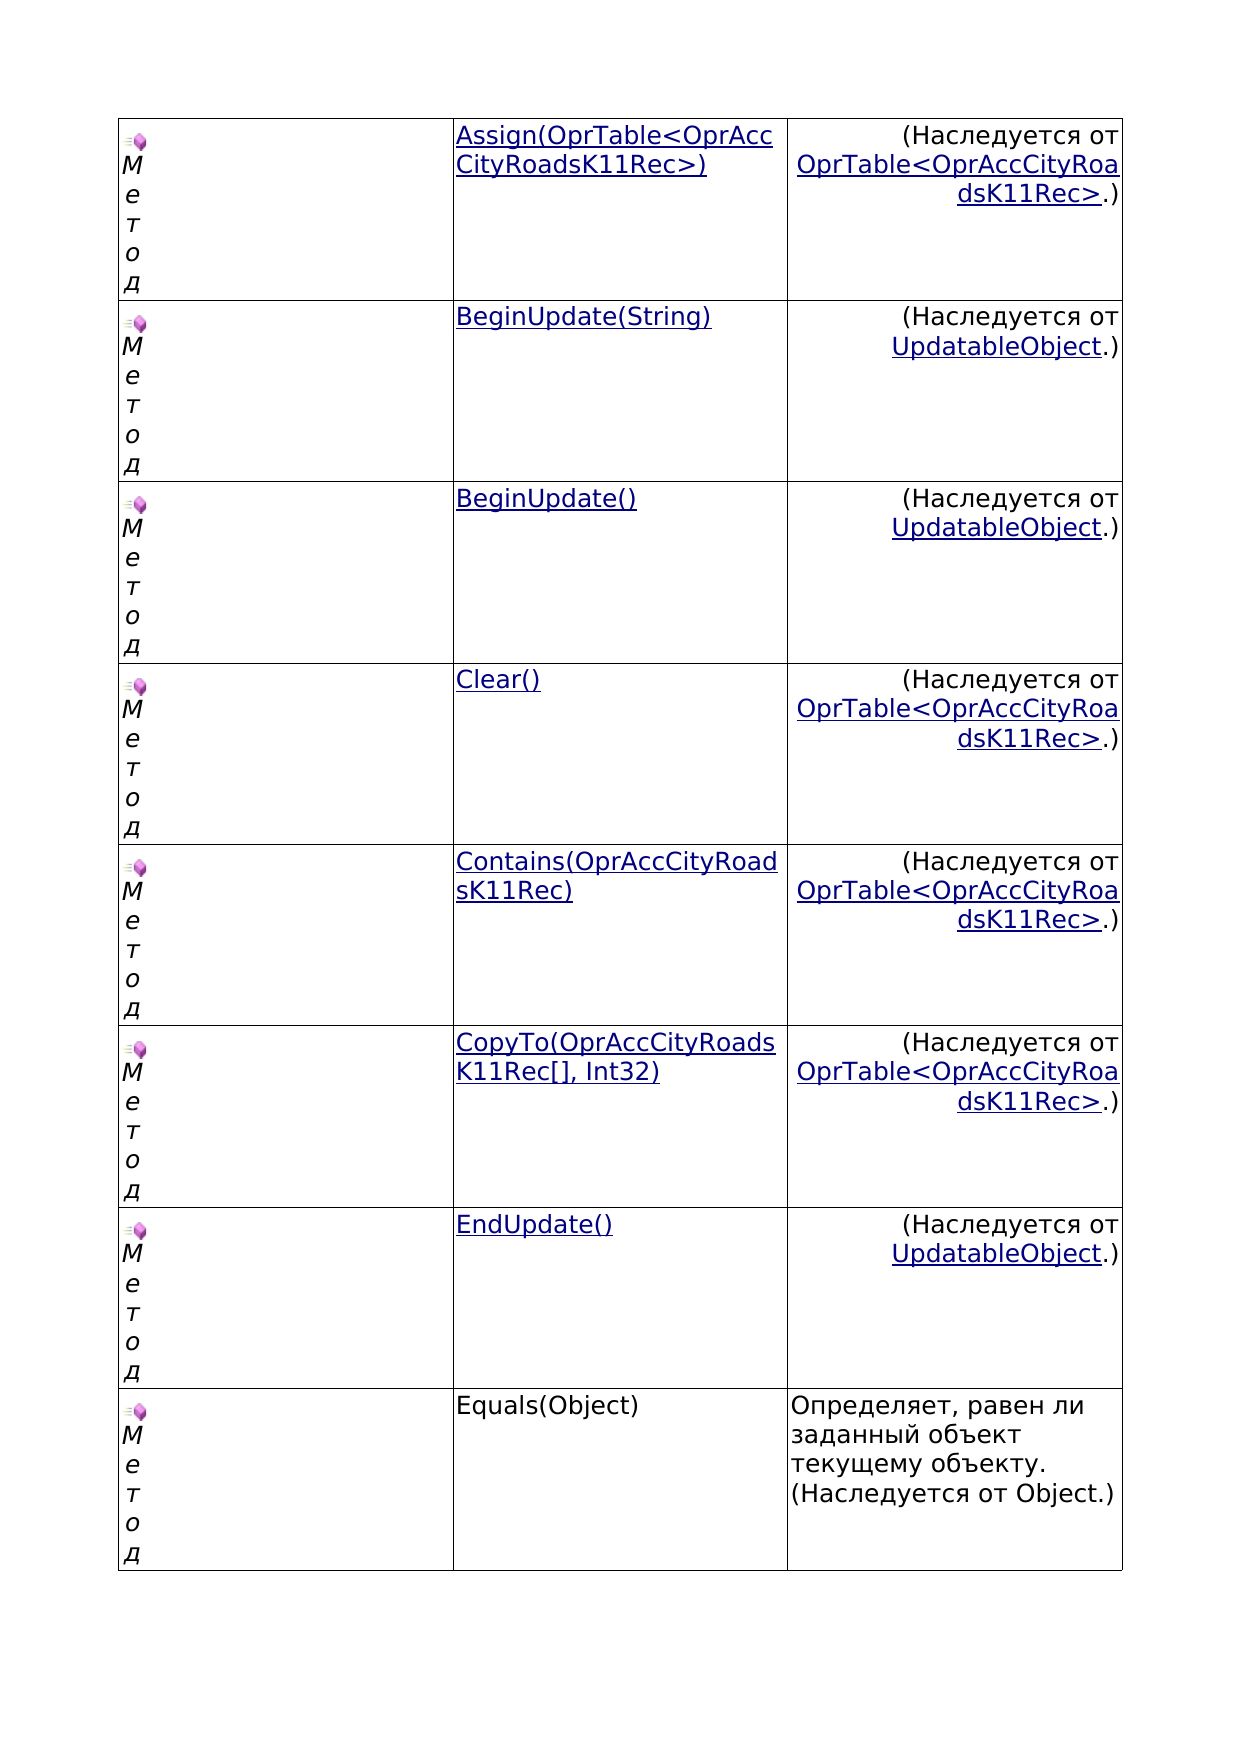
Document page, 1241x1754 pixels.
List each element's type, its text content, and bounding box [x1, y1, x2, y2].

table_cell [119, 119, 453, 299]
table_cell [119, 482, 453, 662]
table_cell [119, 301, 453, 481]
table_cell (Наследуется от UpdatableObject.) [788, 1208, 1122, 1388]
picture [121, 678, 147, 696]
table_cell Определяет, равен ли заданный объект текущему объекту. (Наследуется от Object.) [788, 1389, 1122, 1570]
table_cell [119, 1389, 453, 1570]
table_cell (Наследуется от OprTable<OprAccCityRoadsK11Rec>.) [788, 119, 1122, 299]
picture [121, 133, 147, 151]
table_cell (Наследуется от OprTable<OprAccCityRoadsK11Rec>.) [788, 664, 1122, 844]
picture [121, 315, 147, 333]
table_cell [119, 1026, 453, 1207]
picture [121, 496, 147, 514]
table_cell BeginUpdate() [454, 482, 787, 662]
table_cell [119, 1208, 453, 1388]
table_cell (Наследуется от OprTable<OprAccCityRoadsK11Rec>.) [788, 1026, 1122, 1207]
table_cell (Наследуется от UpdatableObject.) [788, 482, 1122, 662]
table_cell (Наследуется от OprTable<OprAccCityRoadsK11Rec>.) [788, 845, 1122, 1025]
table_cell EndUpdate() [454, 1208, 787, 1388]
picture [121, 1403, 147, 1421]
picture [121, 1222, 147, 1240]
table_cell Contains(OprAccCityRoadsK11Rec) [454, 845, 787, 1025]
table_cell CopyTo(OprAccCityRoadsK11Rec[], Int32) [454, 1026, 787, 1207]
table_cell Assign(OprTable<OprAccCityRoadsK11Rec>) [454, 119, 787, 299]
table_cell [119, 845, 453, 1025]
table_cell (Наследуется от UpdatableObject.) [788, 301, 1122, 481]
table_cell BeginUpdate(String) [454, 301, 787, 481]
table_cell Equals(Object) [454, 1389, 787, 1570]
table_cell Clear() [454, 664, 787, 844]
picture [121, 859, 147, 877]
table_cell [119, 664, 453, 844]
picture [121, 1041, 147, 1059]
